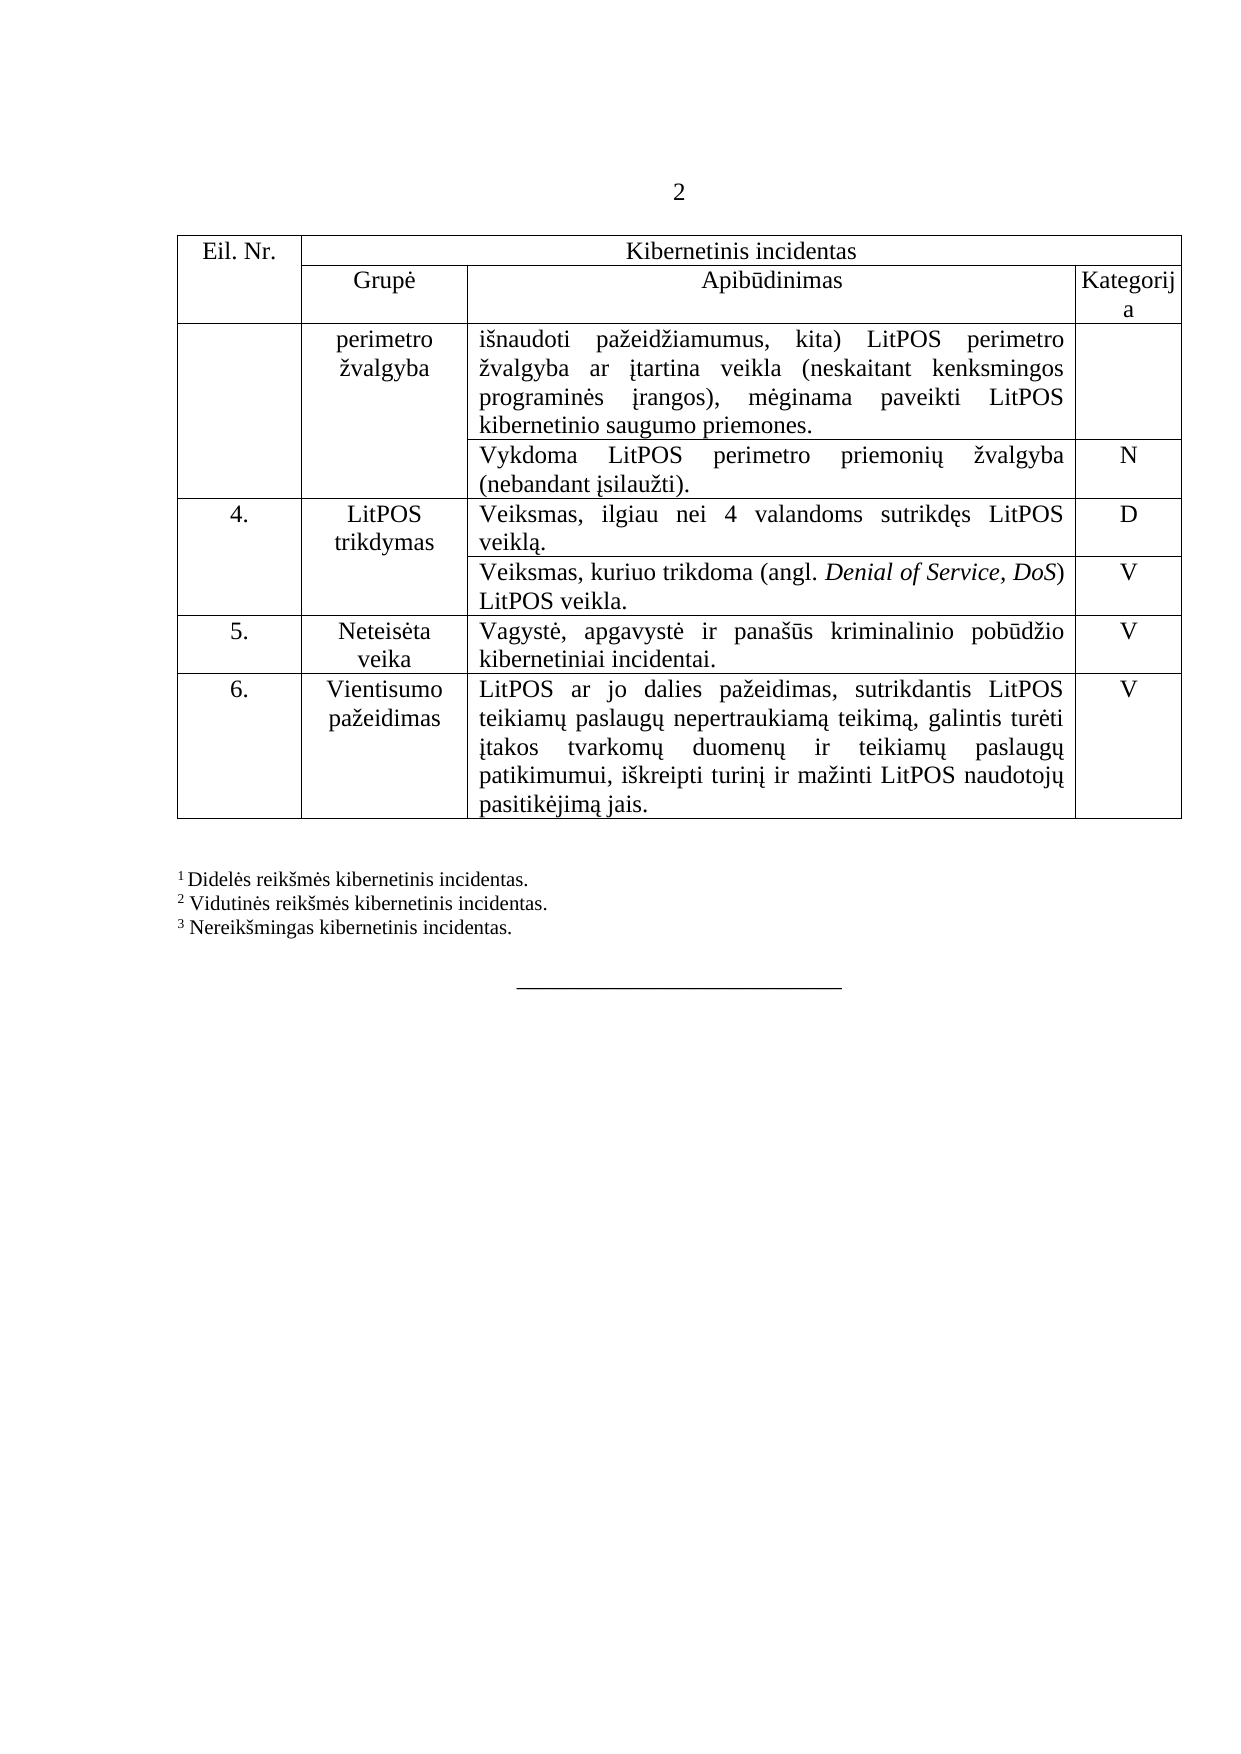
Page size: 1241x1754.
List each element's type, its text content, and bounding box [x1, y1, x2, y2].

table_cell Apibūdinimas [468, 266, 1075, 323]
table_cell D [1076, 499, 1181, 556]
table_header Kibernetinis incidentas [302, 236, 1181, 264]
table_cell 5. [178, 616, 301, 673]
table_cell Vagystė, apgavystė ir panašūs kriminalinio pobūdžio kibernetiniai incidentai. [468, 616, 1075, 673]
table_cell Neteisėta veika [302, 616, 467, 673]
table_cell [1076, 324, 1181, 439]
table_cell V [1076, 557, 1181, 615]
table_cell LitPOS ar jo dalies pažeidimas, sutrikdantis LitPOS teikiamų paslaugų nepertraukiamą teikimą, galintis turėti įtakos tvarkomų duomenų ir teikiamų paslaugų patikimumui, iškreipti turinį ir mažinti LitPOS naudotojų pasitikėjimą jais. [468, 674, 1075, 818]
table_cell Vientisumo pažeidimas [302, 674, 467, 818]
table_cell LitPOS trikdymas [302, 499, 467, 615]
table_cell 4. [178, 499, 301, 615]
text 2 Vidutinės reikšmės kibernetinis incidentas. [177, 891, 1181, 915]
table_cell Kategorija [1076, 266, 1181, 323]
table_cell Vykdoma LitPOS perimetro priemonių žvalgyba (nebandant įsilaužti). [468, 440, 1075, 498]
table_cell perimetro žvalgyba [302, 324, 467, 498]
table_cell Grupė [302, 266, 467, 323]
text 3 Nereikšmingas kibernetinis incidentas. [177, 915, 1181, 939]
table_cell V [1076, 674, 1181, 818]
table_cell Veiksmas, ilgiau nei 4 valandoms sutrikdęs LitPOS veiklą. [468, 499, 1075, 556]
table_cell 6. [178, 674, 301, 818]
table_cell V [1076, 616, 1181, 673]
table_cell N [1076, 440, 1181, 498]
table_header Eil. Nr. [178, 236, 301, 323]
table_cell Veiksmas, kuriuo trikdoma (angl. Denial of Service, DoS) LitPOS veikla. [468, 557, 1075, 615]
table_cell išnaudoti pažeidžiamumus, kita) LitPOS perimetro žvalgyba ar įtartina veikla (neskaitant kenksmingos programinės įrangos), mėginama paveikti LitPOS kibernetinio saugumo priemones. [468, 324, 1075, 439]
table_cell [178, 324, 301, 498]
text __________________________ [177, 963, 1181, 992]
text 1 Didelės reikšmės kibernetinis incidentas. [177, 867, 1181, 891]
